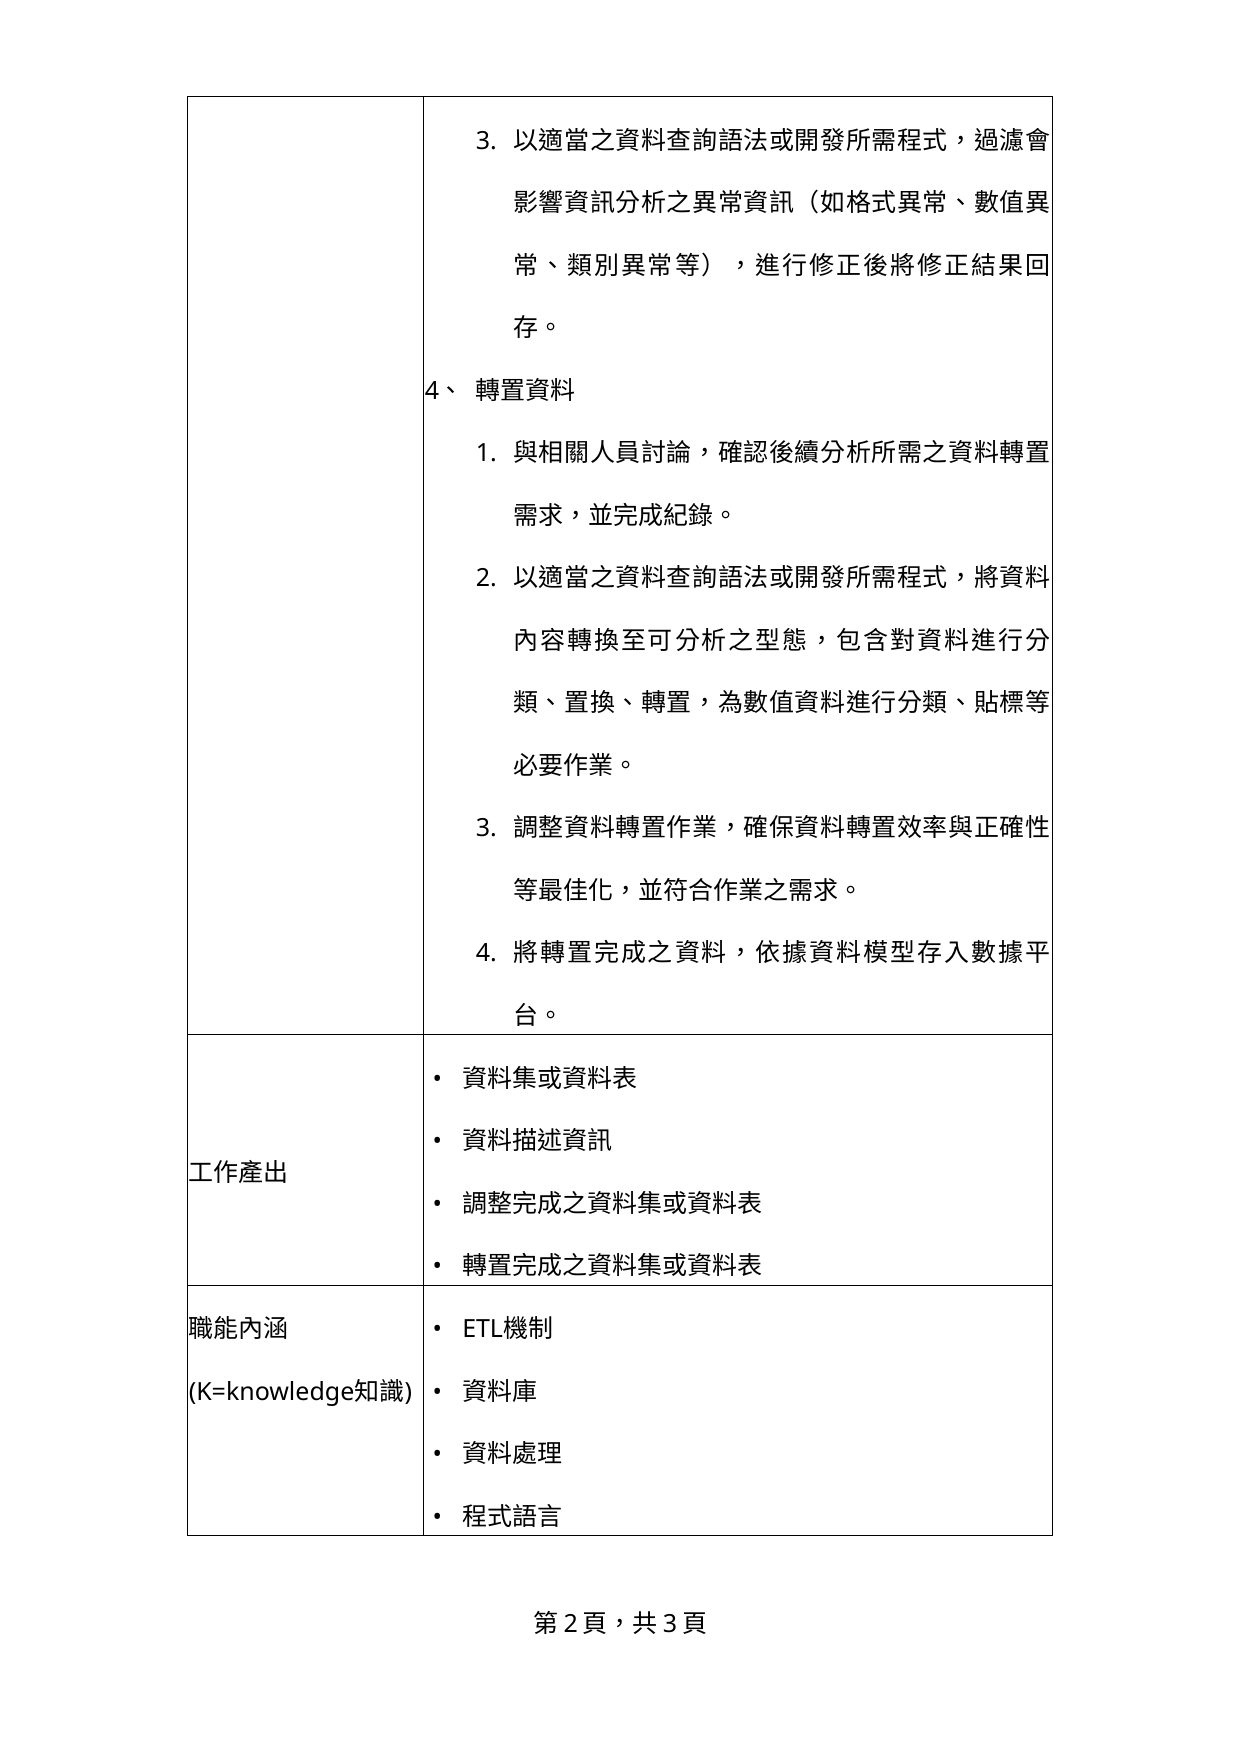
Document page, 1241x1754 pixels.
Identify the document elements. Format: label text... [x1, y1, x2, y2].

table_cell 進行資料萃取 由數據平台中確定所需資訊，並確認資料分析平台之資料接取機制。 使用適當的資料查詢語法或開發所需程式，將所需資料接取至資料分析平台。 在資料分析平台上，計算資料接取成效。 進行資料描述 針對數值型資料執行所需之統計分析，取得值域資訊，如資料筆數、最大值、最小值、中位數、欄位定義等必要資訊。 針對非數值資訊，取得相關資訊，如統計關鍵字詞的個數、類別數、分佈狀態集中或分散等。 處理異常資料 以適當之資料查詢語法或開發所需程式，逐筆驗證資料完整性，並針對不完整之資料，以適當方式進行修正或補正，並將修正結果回存。 以適當之資料查詢語法或開發所需程式，過濾出重複資料，並向相關人員確認處理方式，進行修正後將修正結果回存。 以適當之資料查詢語法或開發所需程式，過濾會影響資訊分析之異常資訊（如格式異常、數值異常、類別異常等），進行修正後將修正結果回存。 轉置資料 與相關人員討論，確認後續分析所需之資料轉置需求，並完成紀錄。 以適當之資料查詢語法或開發所需程式，將資料內容轉換至可分析之型態，包含對資料進行分類、置換、轉置，為數值資料進行分類、貼標等必要作業。 調整資料轉置作業，確保資料轉置效率與正確性等最佳化，並符合作業之需求。 將轉置完成之資料，依據資料模型存入數據平台。 [424, 97, 1052, 1034]
table_cell ETL機制 資料庫 資料處理 程式語言 資料應用知識 資料結構 統計學 [424, 1286, 1052, 1535]
table_cell 工作產出 [188, 1035, 423, 1285]
table_cell [188, 97, 423, 1034]
table_cell 職能內涵 (K=knowledge知識) [188, 1286, 423, 1535]
table_cell 資料集或資料表 資料描述資訊 調整完成之資料集或資料表 轉置完成之資料集或資料表 [424, 1035, 1052, 1285]
